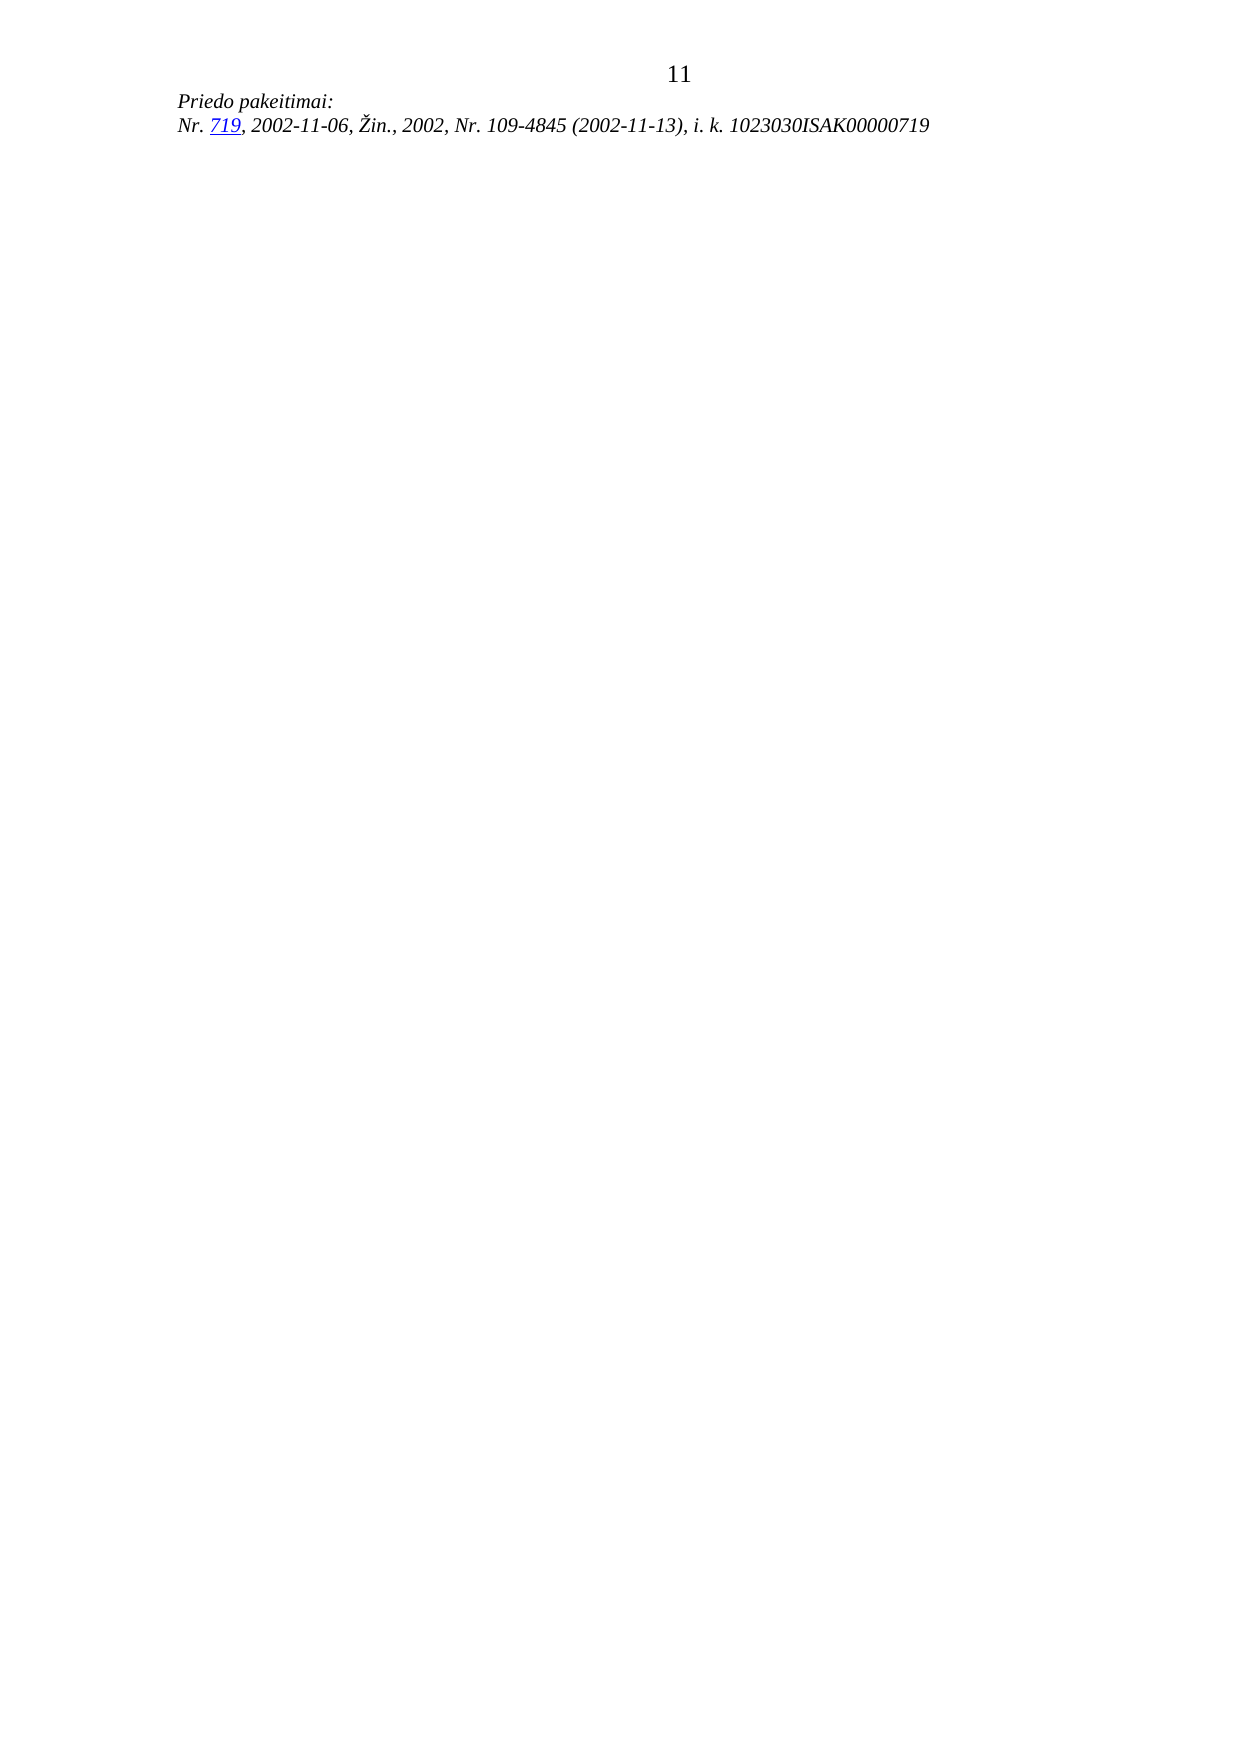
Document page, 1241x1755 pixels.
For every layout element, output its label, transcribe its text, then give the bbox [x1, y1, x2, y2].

text Priedo pakeitimai: [177, 89, 1181, 113]
text Nr. 719, 2002-11-06, Žin., 2002, Nr. 109-4845 (2002-11-13), i. k. 1023030ISAK00000719 [177, 113, 1181, 137]
